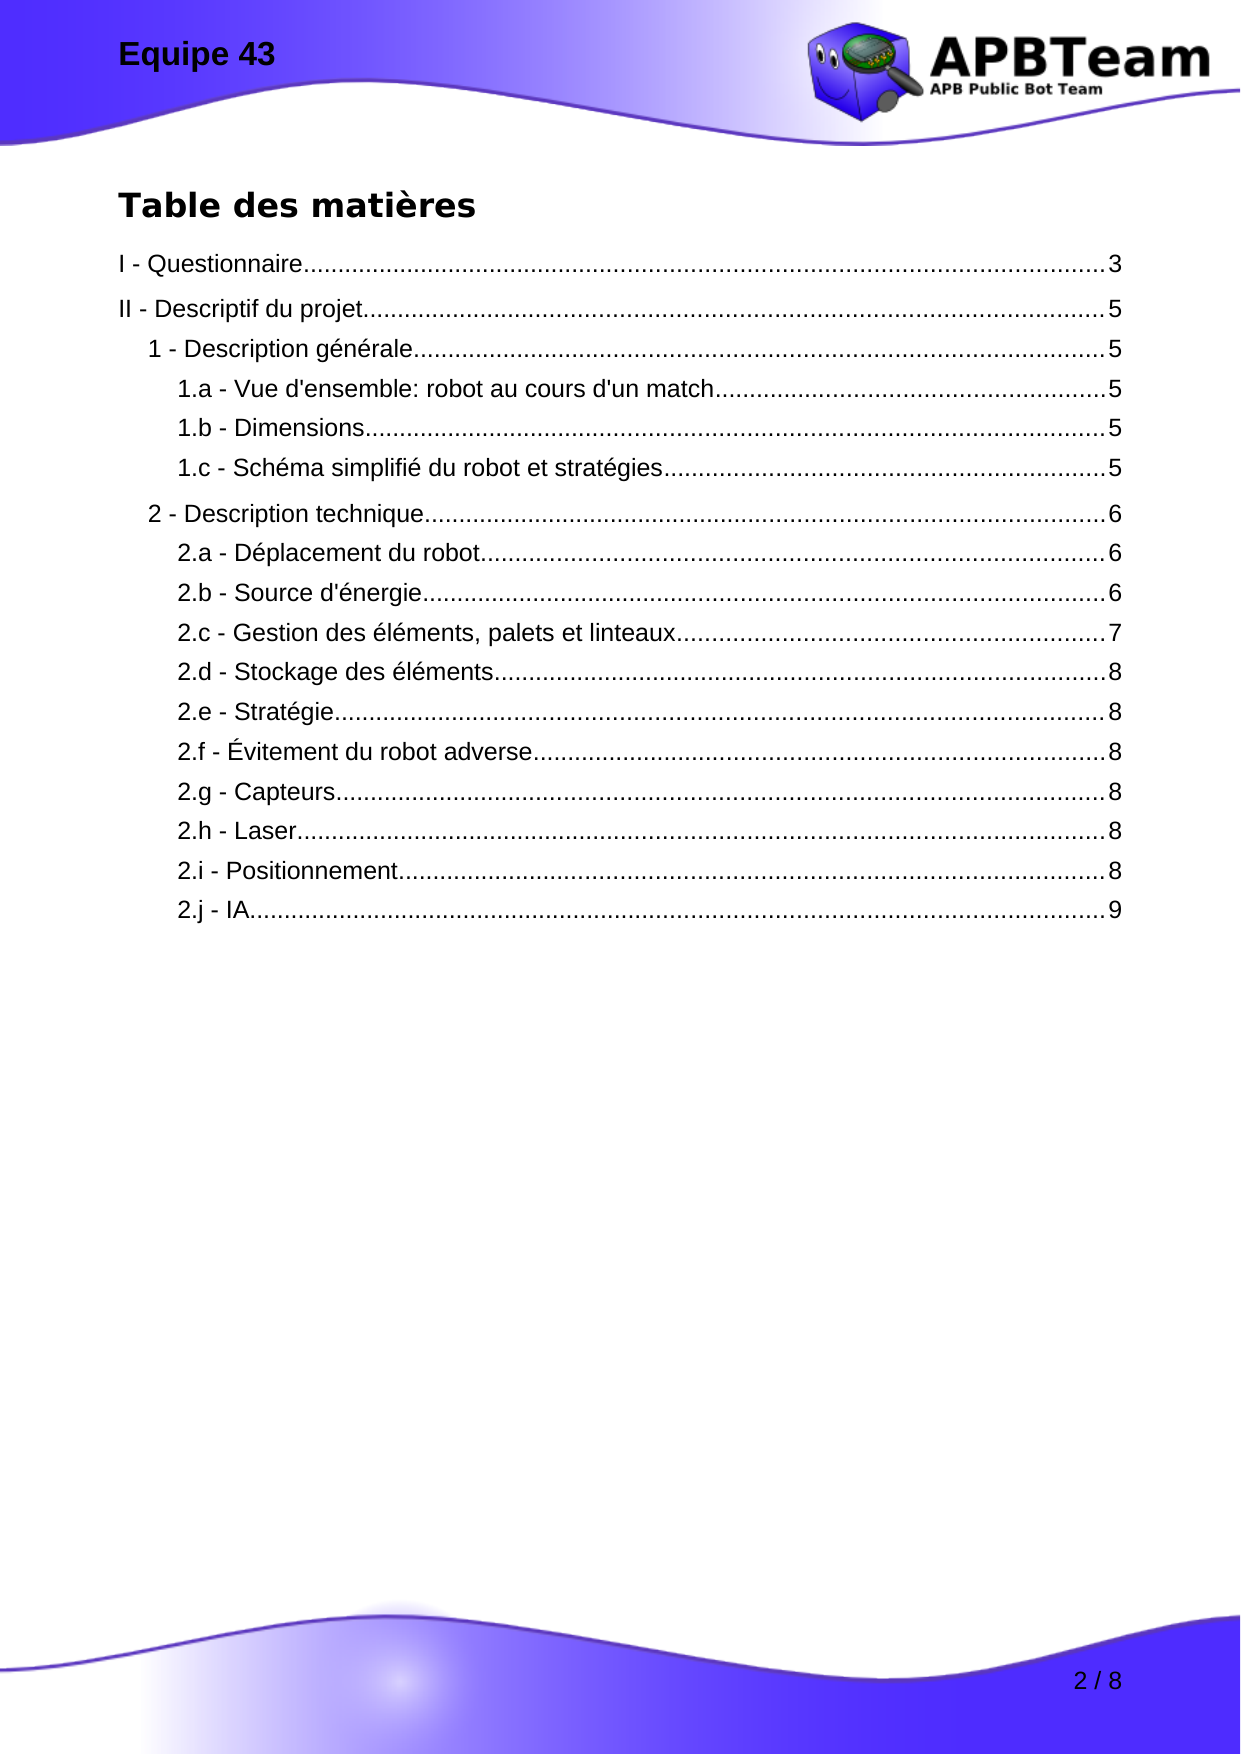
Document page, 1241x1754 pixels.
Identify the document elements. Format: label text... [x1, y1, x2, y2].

text 2.h - Laser 8 [177, 817, 1122, 845]
text 1 - Description générale 5 [148, 335, 1122, 363]
text 2.j - IA 9 [177, 896, 1122, 924]
text 2.g - Capteurs 8 [177, 777, 1122, 805]
text 2.e - Stratégie 8 [177, 698, 1122, 726]
text 1.b - Dimensions 5 [177, 414, 1122, 442]
text II - Descriptif du projet 5 [118, 295, 1122, 323]
text I - Questionnaire 3 [118, 249, 1122, 277]
text 1.c - Schéma simplifié du robot et stratégies 5 [177, 454, 1122, 482]
text 2.c - Gestion des éléments, palets et linteaux 7 [177, 618, 1122, 646]
text 2.a - Déplacement du robot 6 [177, 539, 1122, 567]
text 2.d - Stockage des éléments 8 [177, 658, 1122, 686]
text 2.f - Évitement du robot adverse 8 [177, 738, 1122, 766]
text 2.i - Positionnement 8 [177, 857, 1122, 884]
subtitle Table des matières [118, 186, 1122, 225]
text 1.a - Vue d'ensemble: robot au cours d'un match 5 [177, 374, 1122, 402]
picture [0, 0, 1241, 146]
text 2.b - Source d'énergie 6 [177, 579, 1122, 607]
picture [0, 1599, 1241, 1754]
text 2 - Description technique 6 [148, 499, 1122, 527]
